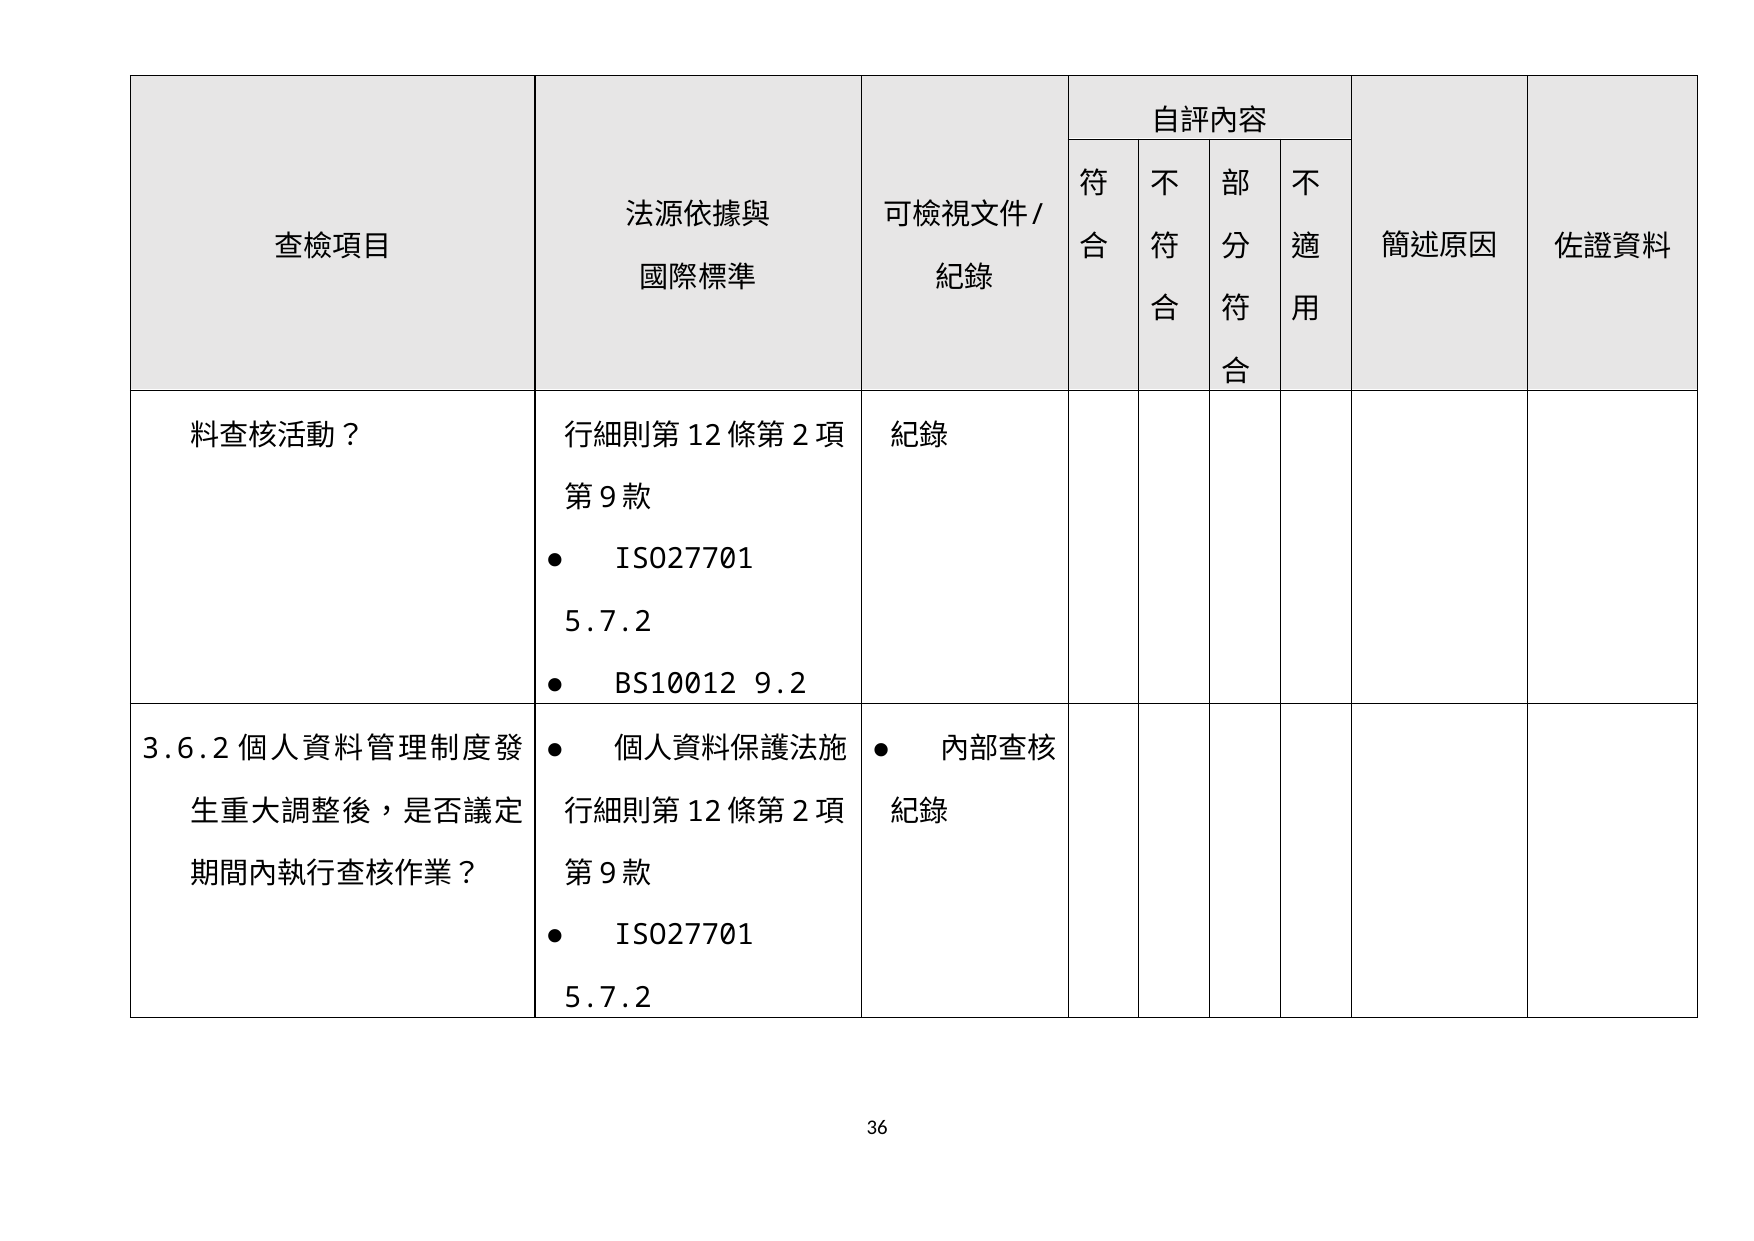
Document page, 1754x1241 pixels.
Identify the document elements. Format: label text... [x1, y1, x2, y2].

table_cell [1069, 391, 1138, 703]
table_header 法源依據與 國際標準 [536, 76, 861, 389]
table_header 簡述原因 [1352, 76, 1527, 389]
table_cell 個人資料保護法施行細則第12條第2項第9款 ISO27701 5.7.2 BS10012 9.2 [536, 704, 861, 1017]
table_cell 個人資料保護法施行細則第12條第2項第9款 ISO27701 5.7.2 BS10012 9.2 [536, 391, 861, 703]
table_cell 料查核活動？ [131, 391, 534, 703]
table_cell 內部查核紀錄 [862, 391, 1068, 703]
table_header 可檢視文件/紀錄 [862, 76, 1068, 389]
table_cell [1698, 139, 1703, 389]
table_cell [1281, 704, 1351, 1017]
table_header [1698, 75, 1703, 138]
table_cell 不適用 [1281, 140, 1351, 389]
table_header 自評內容 [1069, 76, 1351, 138]
table_cell [1139, 391, 1209, 703]
table_cell [1069, 704, 1138, 1017]
table_cell 內部查核紀錄 [862, 704, 1068, 1017]
table_cell [1698, 390, 1703, 703]
table_cell 3.6.2個人資料管理制度發生重大調整後，是否議定期間內執行查核作業？ [131, 704, 534, 1017]
table_cell [1139, 704, 1209, 1017]
table_header 查檢項目 [131, 76, 534, 389]
table_cell [1352, 704, 1527, 1017]
table_cell [1210, 704, 1280, 1017]
table_cell 不符合 [1139, 140, 1209, 389]
table_header 佐證資料 [1528, 76, 1697, 389]
table_cell [1352, 391, 1527, 703]
table_cell [1281, 391, 1351, 703]
table_cell [1528, 704, 1697, 1017]
table_cell 符合 [1069, 140, 1138, 389]
table_cell [1698, 703, 1703, 1017]
table_cell [1210, 391, 1280, 703]
table_cell [1528, 391, 1697, 703]
table_cell 部分符合 [1210, 140, 1280, 389]
